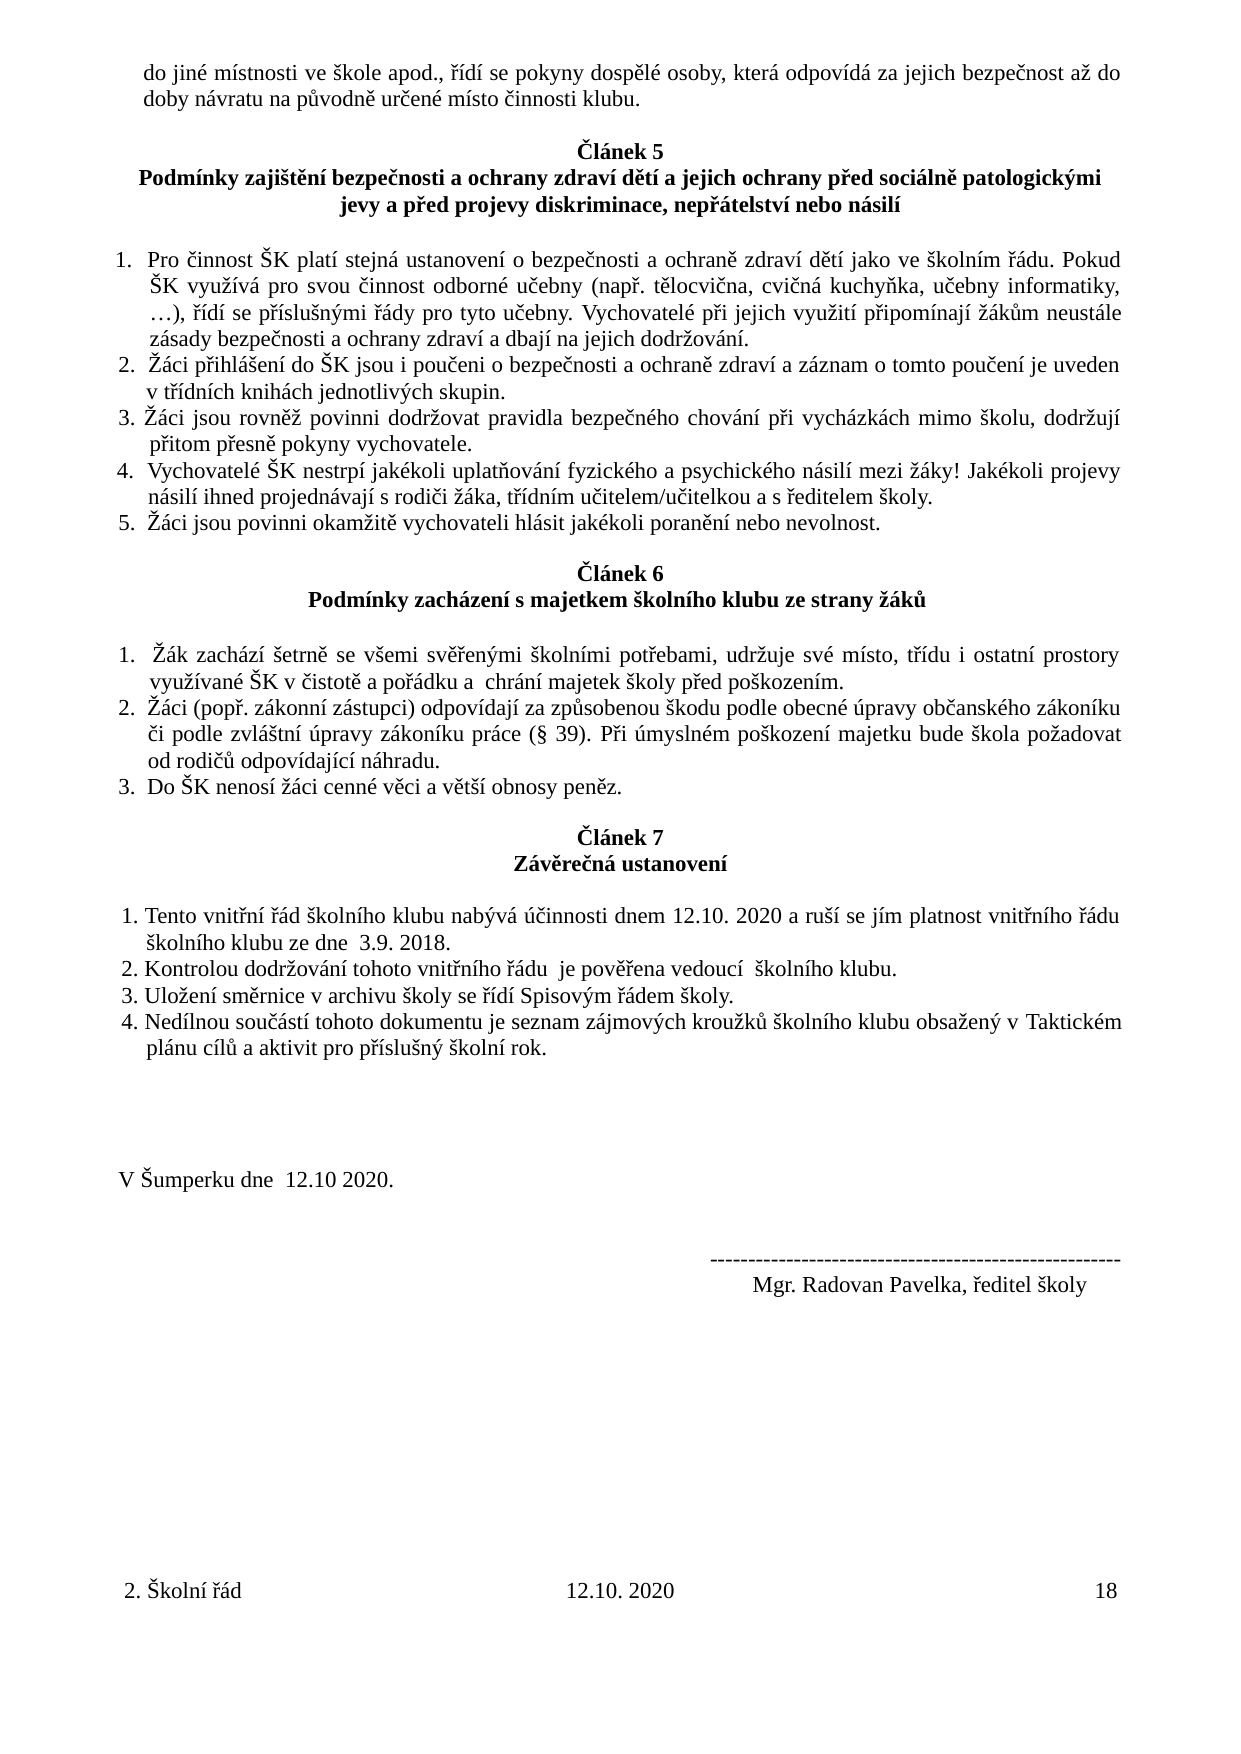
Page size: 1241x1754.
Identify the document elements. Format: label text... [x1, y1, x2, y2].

text Podmínky zajištění bezpečnosti a ochrany zdraví dětí a jejich ochrany před sociálně patologickými jevy a před projevy diskriminace, nepřátelství nebo násilí [118, 164, 1122, 217]
list Žáci jsou rovněž povinni dodržovat pravidla bezpečného chování při vycházkách mimo školu, dodržují přitom přesně pokyny vychovatele. [118, 404, 1122, 457]
list Žák zachází šetrně se všemi svěřenými školními potřebami, udržuje své místo, třídu i ostatní prostory využívané ŠK v čistotě a pořádku a chrání majetek školy před poškozením. [118, 641, 1122, 694]
list Pro činnost ŠK platí stejná ustanovení o bezpečnosti a ochraně zdraví dětí jako ve školním řádu. Pokud ŠK využívá pro svou činnost odborné učebny (např. tělocvična, cvičná kuchyňka, učebny informatiky,…), řídí se příslušnými řády pro tyto učebny. Vychovatelé při jejich využití připomínají žákům neustále zásady bezpečnosti a ochrany zdraví a dbají na jejich dodržování. [115, 246, 1122, 351]
text ------------------------------------------------------ [83, 1245, 1122, 1272]
list Nedílnou součástí tohoto dokumentu je seznam zájmových kroužků školního klubu obsažený v Taktickém plánu cílů a aktivit pro příslušný školní rok. [121, 1008, 1122, 1061]
list Tento vnitřní řád školního klubu nabývá účinnosti dnem 12.10. 2020 a ruší se jím platnost vnitřního řádu školního klubu ze dne 3.9. 2018. [121, 903, 1122, 955]
list Žáci (popř. zákonní zástupci) odpovídají za způsobenou škodu podle obecné úpravy občanského zákoníku či podle zvláštní úpravy zákoníku práce (§ 39). Při úmyslném poškození majetku bude škola požadovat od rodičů odpovídající náhradu. [118, 694, 1122, 773]
text Článek 7 [118, 823, 1122, 850]
list Žáci přihlášení do ŠK jsou i poučeni o bezpečnosti a ochraně zdraví a záznam o tomto poučení je uveden v třídních knihách jednotlivých skupin. [118, 351, 1122, 404]
text Článek 5 [118, 138, 1122, 164]
list Uložení směrnice v archivu školy se řídí Spisovým řádem školy. [121, 982, 1122, 1008]
text V Šumperku dne 12.10 2020. [83, 1166, 1122, 1192]
list Kontrolou dodržování tohoto vnitřního řádu je pověřena vedoucí školního klubu. [121, 955, 1122, 982]
text Článek 6 [118, 560, 1122, 586]
list Mgr. Radovan Pavelka, ředitel školy [118, 1272, 1122, 1298]
list Do ŠK nenosí žáci cenné věci a větší obnosy peněz. [118, 773, 1122, 799]
list Žáci jsou povinni okamžitě vychovateli hlásit jakékoli poranění nebo nevolnost. [118, 509, 1122, 536]
text Závěrečná ustanovení [118, 850, 1122, 876]
list do jiné místnosti ve škole apod., řídí se pokyny dospělé osoby, která odpovídá za jejich bezpečnost až do doby návratu na původně určené místo činnosti klubu. [118, 59, 1122, 112]
list Vychovatelé ŠK nestrpí jakékoli uplatňování fyzického a psychického násilí mezi žáky! Jakékoli projevy násilí ihned projednávají s rodiči žáka, třídním učitelem/učitelkou a s ředitelem školy. [117, 457, 1122, 509]
text Podmínky zacházení s majetkem školního klubu ze strany žáků [118, 586, 1122, 613]
